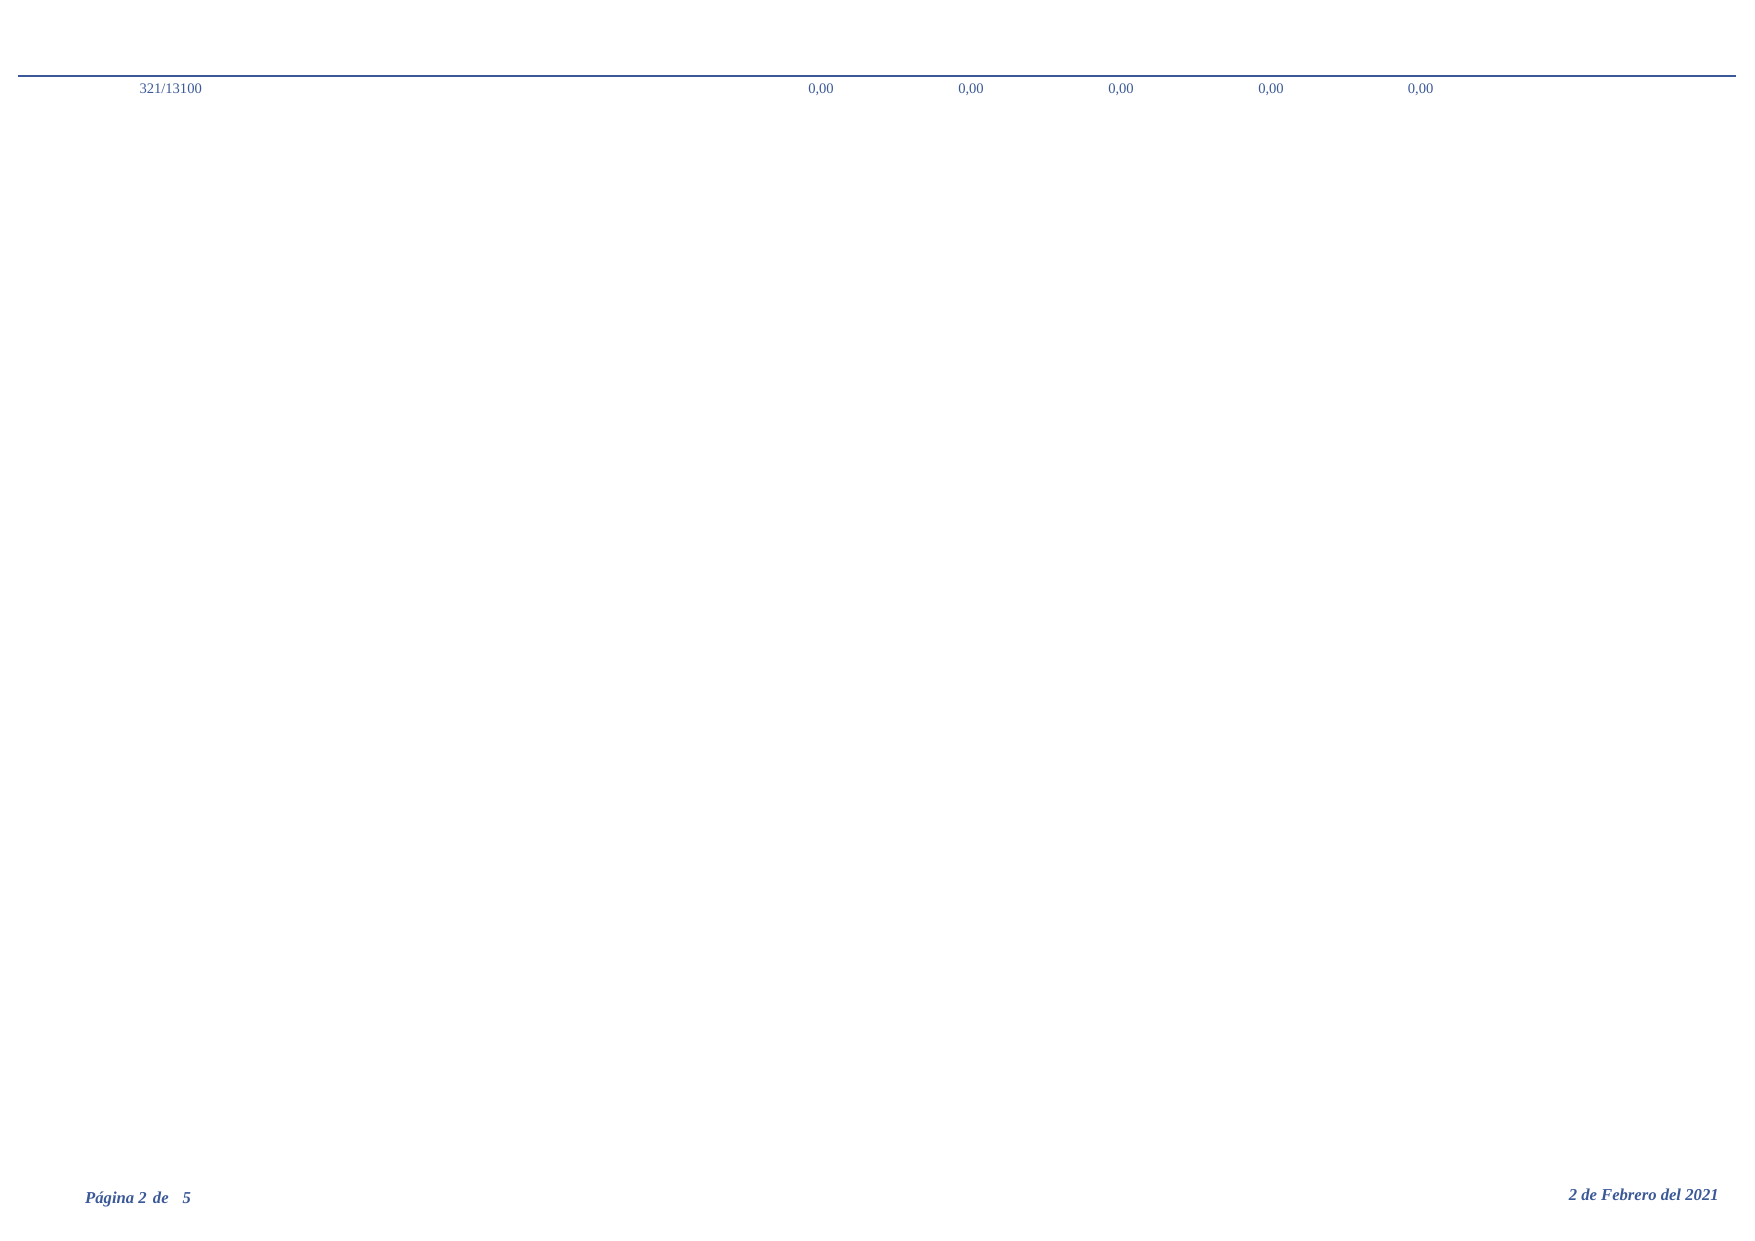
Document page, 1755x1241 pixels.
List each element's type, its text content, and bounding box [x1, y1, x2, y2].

table_cell [18, 77, 105, 105]
table_cell 0,00 [689, 77, 851, 105]
table_cell 0,00 [1001, 77, 1137, 105]
table_cell 0,00 [851, 77, 1001, 105]
table_cell 0,00 [1138, 77, 1313, 105]
table_cell 321/13100 [105, 77, 689, 105]
table_cell 0,00 [1313, 77, 1736, 105]
